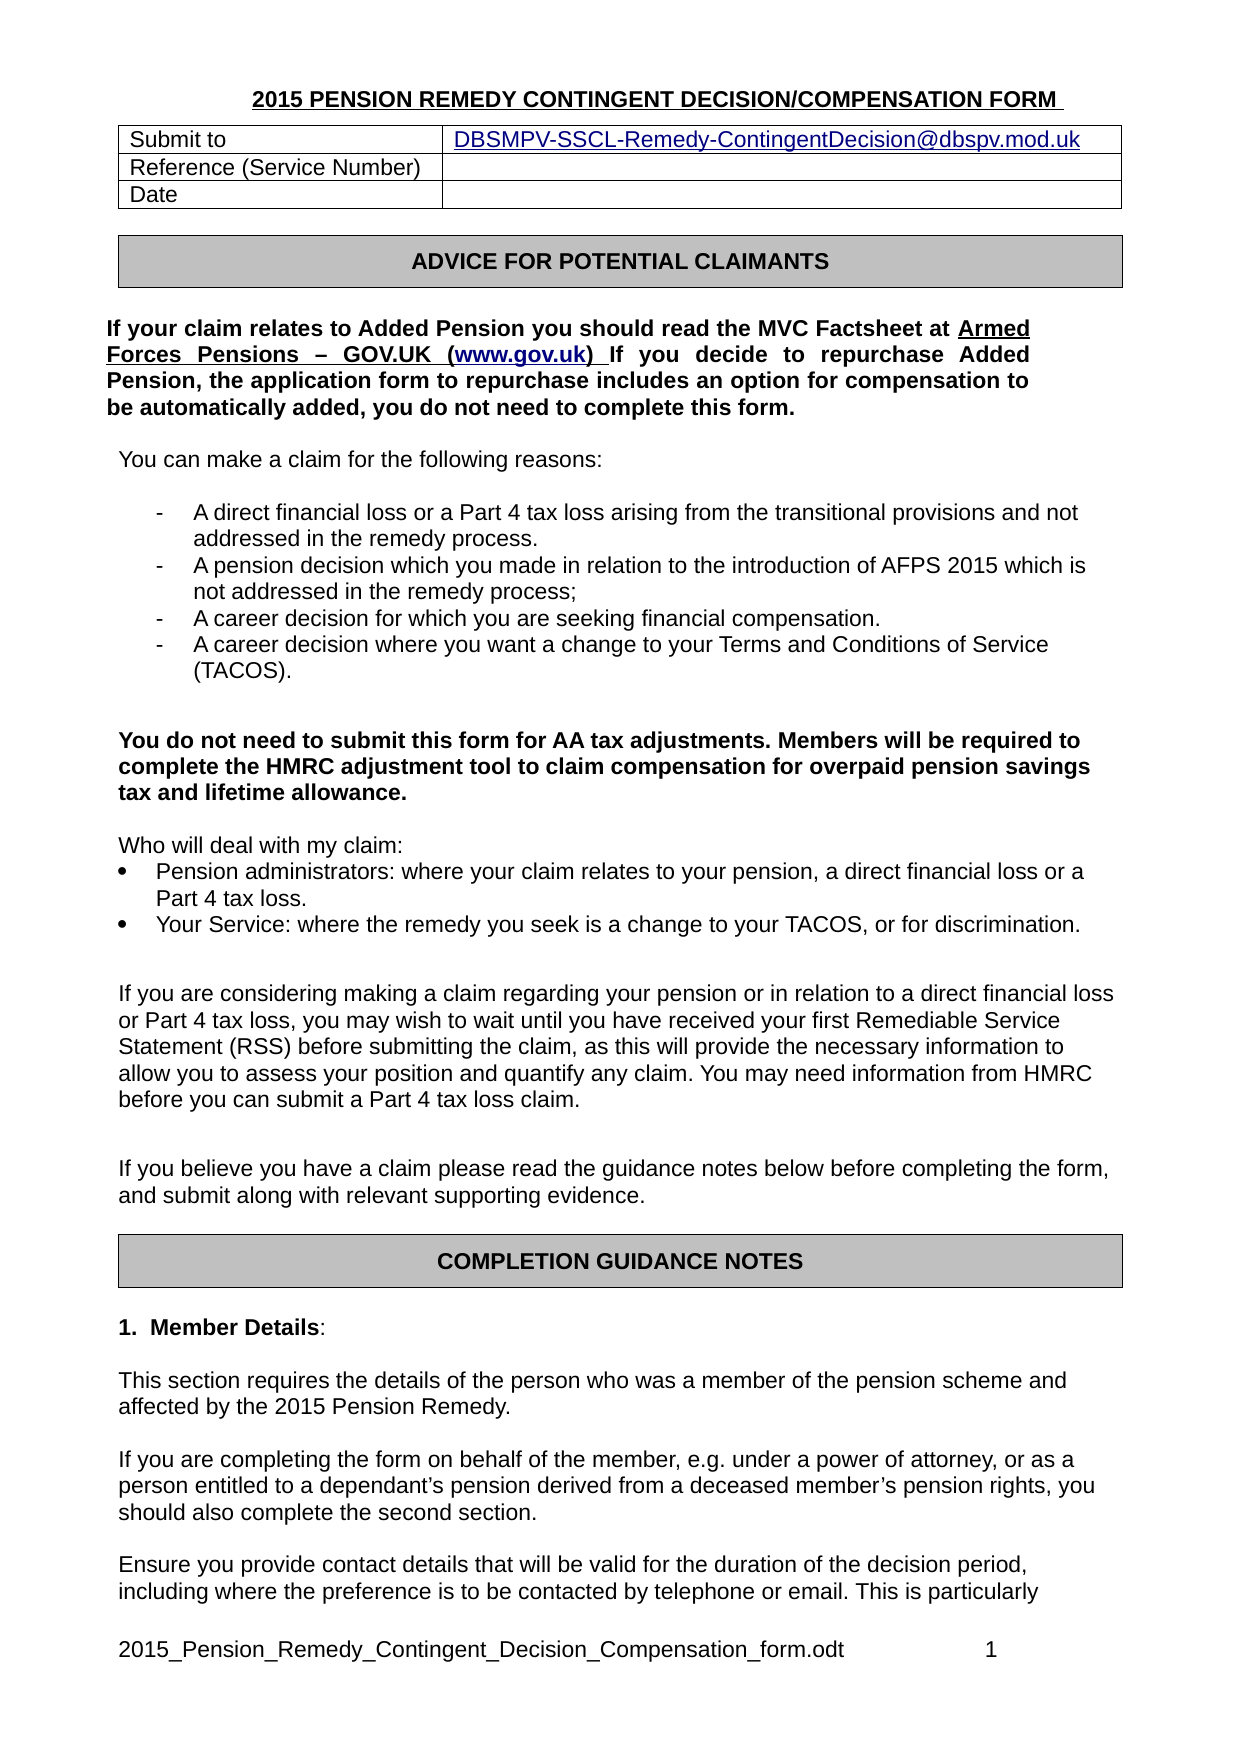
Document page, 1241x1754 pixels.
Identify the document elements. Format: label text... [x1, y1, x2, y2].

text If your claim relates to Added Pension you should read the MVC Factsheet at Armed Forces Pensions – GOV.UK (www.gov.uk) If you decide to repurchase Added Pension, the application form to repurchase includes an option for compensation to be automatically added, you do not need to complete this form. [106, 314, 1030, 420]
text You do not need to submit this form for AA tax adjustments. Members will be required to complete the HMRC adjustment tool to claim compensation for overpaid pension savings tax and lifetime allowance. [118, 727, 1122, 806]
table_header Completion Guidance notes [119, 1235, 1122, 1287]
text 2015 PENSION REMEDY CONTINGENT DECISION/COMPENSATION FORM [118, 86, 1122, 113]
text 1. Member Details: [118, 1314, 1122, 1340]
text If you are completing the form on behalf of the member, e.g. under a power of attorney, or as a person entitled to a dependant’s pension derived from a deceased member’s pension rights, you should also complete the second section. [118, 1446, 1122, 1525]
text This section requires the details of the person who was a member of the pension scheme and affected by the 2015 Pension Remedy. [118, 1367, 1122, 1419]
table_header DBSMPV-SSCL-Remedy-ContingentDecision@dbspv.mod.uk [443, 126, 1121, 153]
text You can make a claim for the following reasons: [118, 446, 1122, 473]
table_cell [443, 154, 1121, 180]
list Your Service: where the remedy you seek is a change to your TACOS, or for discrimination. [118, 911, 1122, 937]
text If you believe you have a claim please read the guidance notes below before completing the form, and submit along with relevant supporting evidence. [118, 1155, 1122, 1208]
table_cell [443, 181, 1121, 207]
list A direct financial loss or a Part 4 tax loss arising from the transitional provisions and not addressed in the remedy process. [156, 499, 1122, 552]
table_header Submit to [119, 126, 442, 153]
table_header ADVICE FOR POTENTIAL CLAIMANTS [119, 236, 1122, 287]
list A career decision where you want a change to your Terms and Conditions of Service (TACOS). [156, 631, 1122, 683]
text If you are considering making a claim regarding your pension or in relation to a direct financial loss or Part 4 tax loss, you may wish to wait until you have received your first Remediable Service Statement (RSS) before submitting the claim, as this will provide the necessary information to allow you to assess your position and quantify any claim. You may need information from HMRC before you can submit a Part 4 tax loss claim. [118, 980, 1122, 1112]
list Pension administrators: where your claim relates to your pension, a direct financial loss or a Part 4 tax loss. [118, 858, 1122, 911]
table_cell Reference (Service Number) [119, 154, 442, 180]
table_cell Date [119, 181, 442, 207]
list A career decision for which you are seeking financial compensation. [156, 604, 1122, 631]
text Who will deal with my claim: [118, 832, 1122, 858]
list A pension decision which you made in relation to the introduction of AFPS 2015 which is not addressed in the remedy process; [156, 552, 1122, 604]
text Ensure you provide contact details that will be valid for the duration of the decision period, including where the preference is to be contacted by telephone or email. This is particularly [118, 1551, 1122, 1604]
